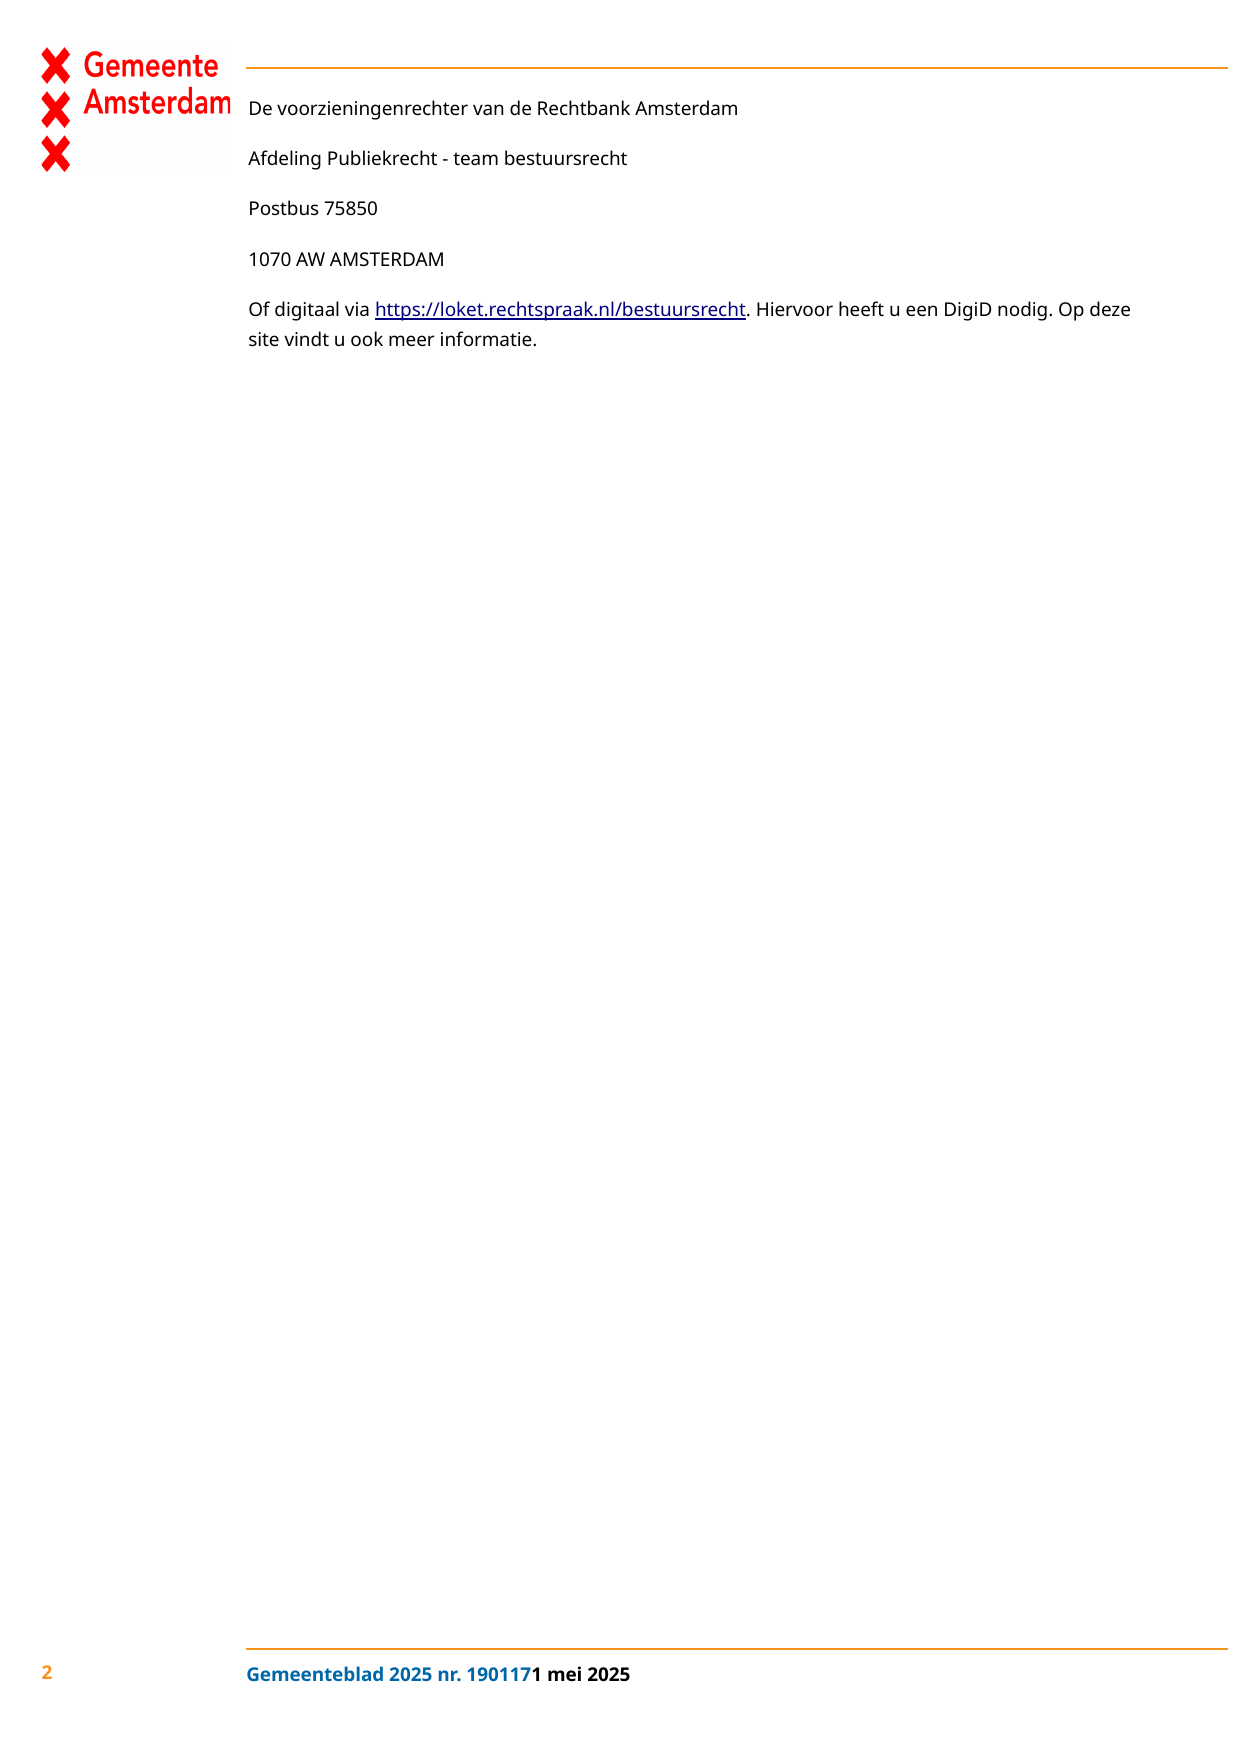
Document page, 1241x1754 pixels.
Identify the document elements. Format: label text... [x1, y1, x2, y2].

text De voorzieningenrechter van de Rechtbank Amsterdam [248, 95, 1152, 121]
text Of digitaal via https://loket.rechtspraak.nl/bestuursrecht. Hiervoor heeft u een DigiD nodig. Op deze site vindt u ook meer informatie. [248, 296, 1152, 352]
picture [41, 47, 231, 172]
text Afdeling Publiekrecht - team bestuursrecht [248, 145, 1152, 171]
text Postbus 75850 [248, 196, 1152, 221]
text 1070 AW AMSTERDAM [248, 246, 1152, 272]
